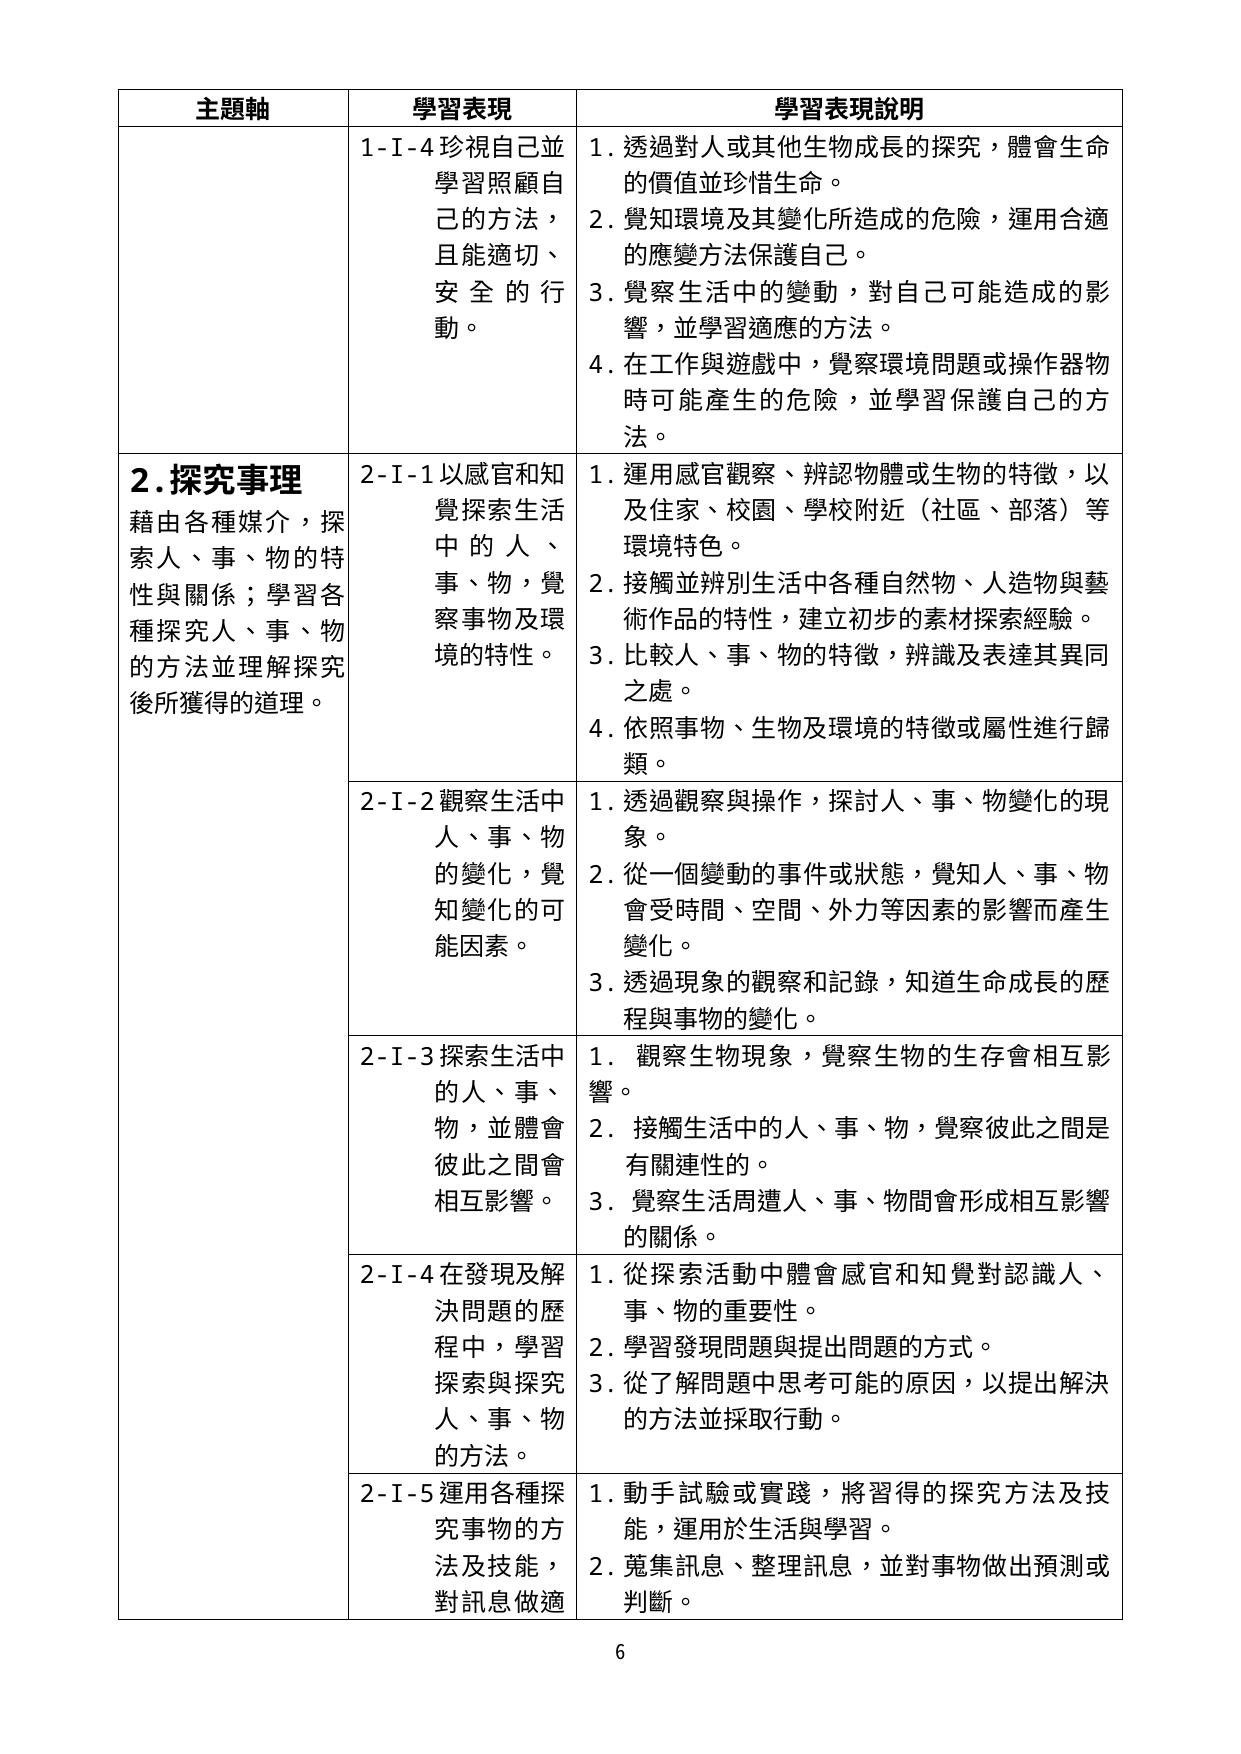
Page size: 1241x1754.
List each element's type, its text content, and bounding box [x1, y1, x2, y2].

table_cell 1. 觀察生物現象，覺察生物的生存會相互影響。 2. 接觸生活中的人、事、物，覺察彼此之間是有關連性的。 3. 覺察生活周遭人、事、物間會形成相互影響的關係。 [577, 1036, 1122, 1254]
table_cell 2.探究事理 藉由各種媒介，探索人、事、物的特性與關係；學習各種探究人、事、物的方法並理解探究後所獲得的道理。 [119, 454, 348, 1618]
table_cell 2-I-5運用各種探究事物的方法及技能，對訊息做適 [349, 1474, 576, 1618]
table_header 主題軸 [119, 90, 348, 126]
table_cell 2-I-3探索生活中的人、事、物，並體會彼此之間會相互影響。 [349, 1036, 576, 1254]
table_cell 1-I-4珍視自己並學習照顧自己的方法，且能適切、安全的行動。 [349, 127, 576, 453]
table_cell 透過對人或其他生物成長的探究，體會生命的價值並珍惜生命。 覺知環境及其變化所造成的危險，運用合適的應變方法保護自己。 覺察生活中的變動，對自己可能造成的影響，並學習適應的方法。 在工作與遊戲中，覺察環境問題或操作器物時可能產生的危險，並學習保護自己的方法。 [577, 127, 1122, 453]
table_cell [119, 127, 348, 453]
table_cell 動手試驗或實踐，將習得的探究方法及技能，運用於生活與學習。 蒐集訊息、整理訊息，並對事物做出預測或判斷。 [577, 1474, 1122, 1618]
table_cell 2-I-1以感官和知覺探索生活中的人、事、物，覺察事物及環境的特性。 [349, 454, 576, 781]
table_cell 透過觀察與操作，探討人、事、物變化的現象。 從一個變動的事件或狀態，覺知人、事、物會受時間、空間、外力等因素的影響而產生變化。 透過現象的觀察和記錄，知道生命成長的歷程與事物的變化。 [577, 782, 1122, 1035]
table_cell 2-I-2觀察生活中人、事、物的變化，覺知變化的可能因素。 [349, 782, 576, 1035]
table_cell 從探索活動中體會感官和知覺對認識人、事、物的重要性。 學習發現問題與提出問題的方式。 從了解問題中思考可能的原因，以提出解決的方法並採取行動。 [577, 1255, 1122, 1472]
table_header 學習表現 [349, 90, 576, 126]
table_header 學習表現說明 [577, 90, 1122, 126]
table_cell 運用感官觀察、辨認物體或生物的特徵，以及住家、校園、學校附近（社區、部落）等環境特色。 接觸並辨別生活中各種自然物、人造物與藝術作品的特性，建立初步的素材探索經驗。 比較人、事、物的特徵，辨識及表達其異同之處。 依照事物、生物及環境的特徵或屬性進行歸類。 [577, 454, 1122, 781]
table_cell 2-I-4在發現及解決問題的歷程中，學習探索與探究人、事、物的方法。 [349, 1255, 576, 1472]
